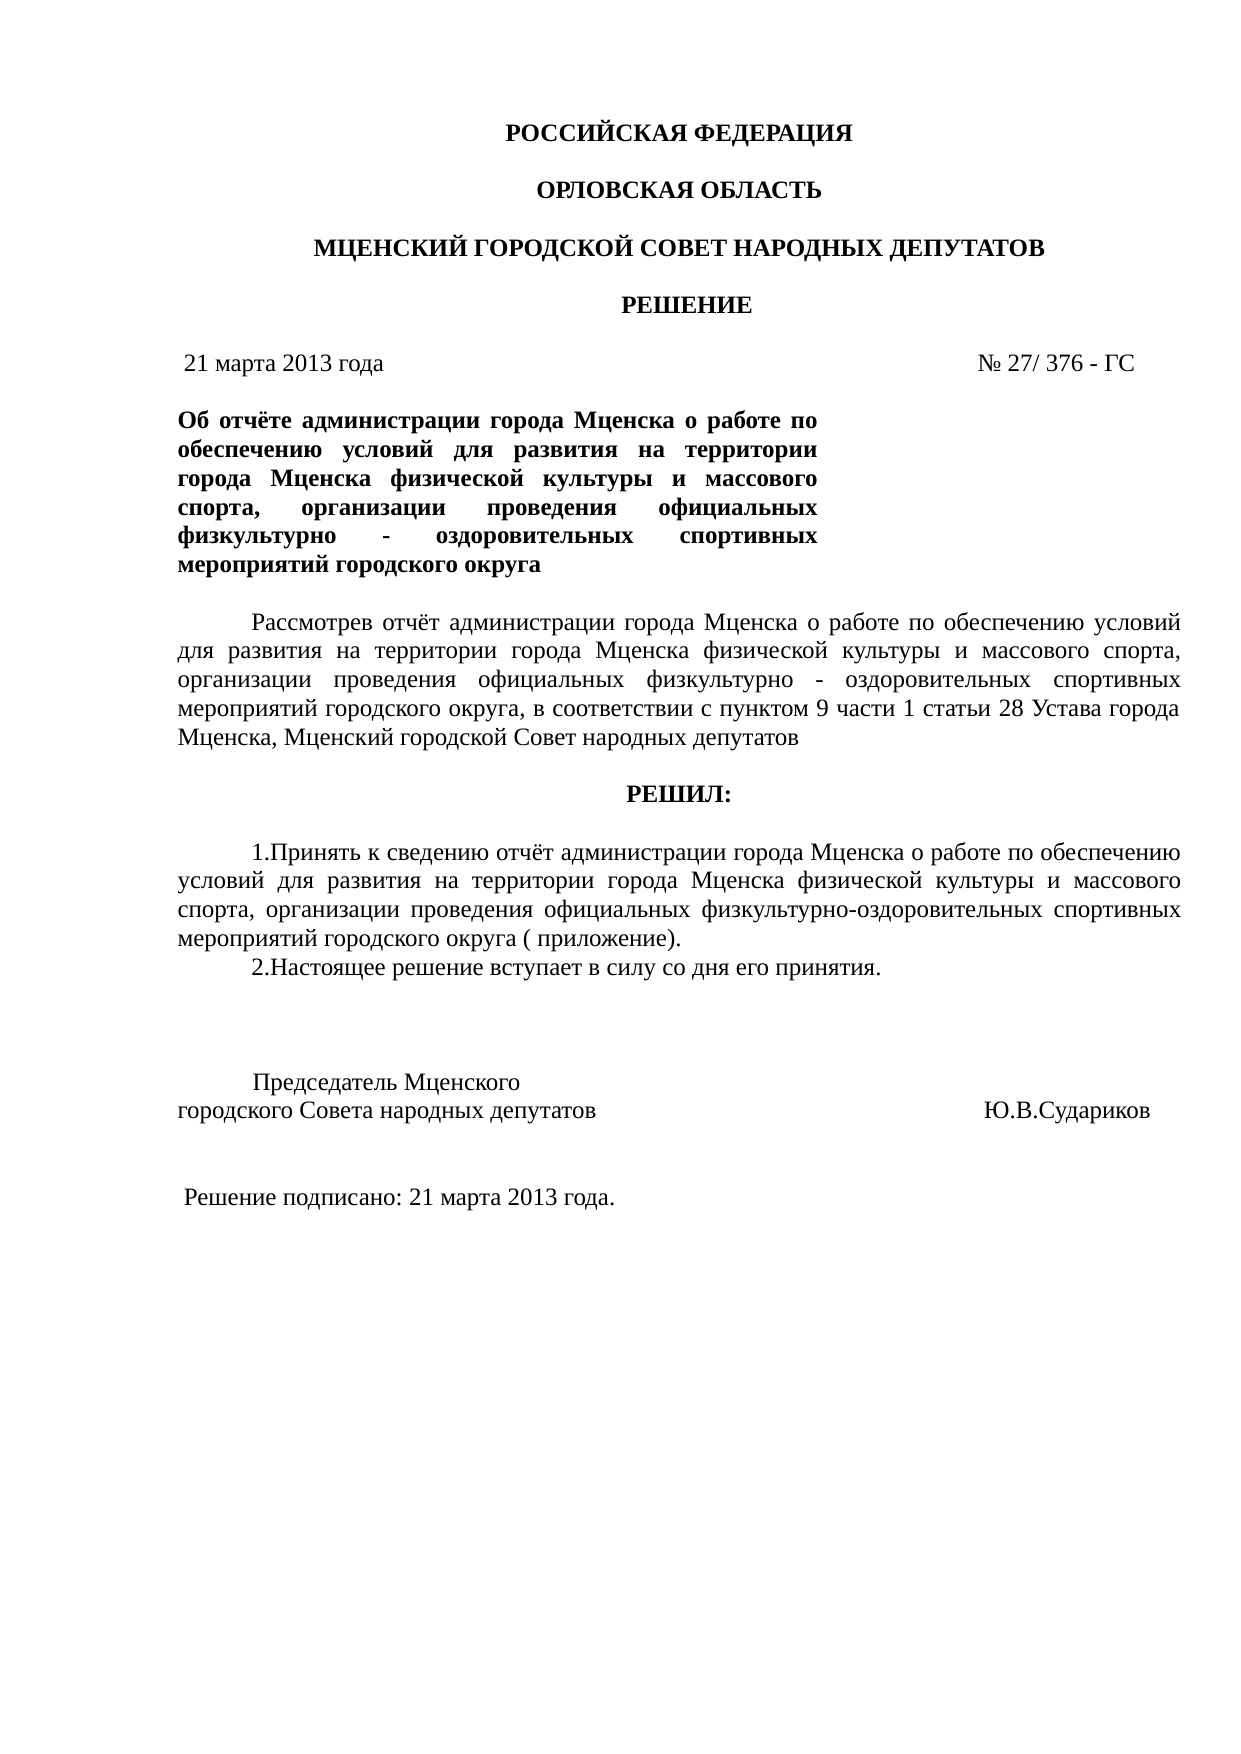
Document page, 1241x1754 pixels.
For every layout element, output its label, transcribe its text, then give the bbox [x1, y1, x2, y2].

text ОРЛОВСКАЯ ОБЛАСТЬ [177, 176, 1181, 204]
text 21 марта 2013 года № 27/ 376 - ГС [177, 348, 1181, 377]
text Рассмотрев отчёт администрации города Мценска о работе по обеспечению условий для развития на территории города Мценска физической культуры и массового спорта, организации проведения официальных физкультурно - оздоровительных спортивных мероприятий городского округа, в соответствии с пунктом 9 части 1 статьи 28 Устава города Мценска, Мценский городской Совет народных депутатов [177, 607, 1181, 751]
text РЕШИЛ: [177, 779, 1181, 808]
subtitle РОССИЙСКАЯ ФЕДЕРАЦИЯ [177, 118, 1181, 147]
text Решение подписано: 21 марта 2013 года. [177, 1182, 1181, 1211]
text 2.Настоящее решение вступает в силу со дня его принятия. [177, 952, 1181, 981]
text РЕШЕНИЕ [177, 291, 1181, 319]
text Об отчёте администрации города Мценска о работе по обеспечению условий для развития на территории города Мценска физической культуры и массового спорта, организации проведения официальных физкультурно - оздоровительных спортивных мероприятий городского округа [177, 406, 817, 578]
text 1.Принять к сведению отчёт администрации города Мценска о работе по обеспечению условий для развития на территории города Мценска физической культуры и массового спорта, организации проведения официальных физкультурно-оздоровительных спортивных мероприятий городского округа ( приложение). [177, 837, 1181, 952]
text МЦЕНСКИЙ ГОРОДСКОЙ СОВЕТ НАРОДНЫХ ДЕПУТАТОВ [177, 233, 1181, 262]
text Председатель Мценского [177, 1067, 1181, 1096]
text городского Совета народных депутатов Ю.В.Судариков [177, 1096, 1181, 1124]
